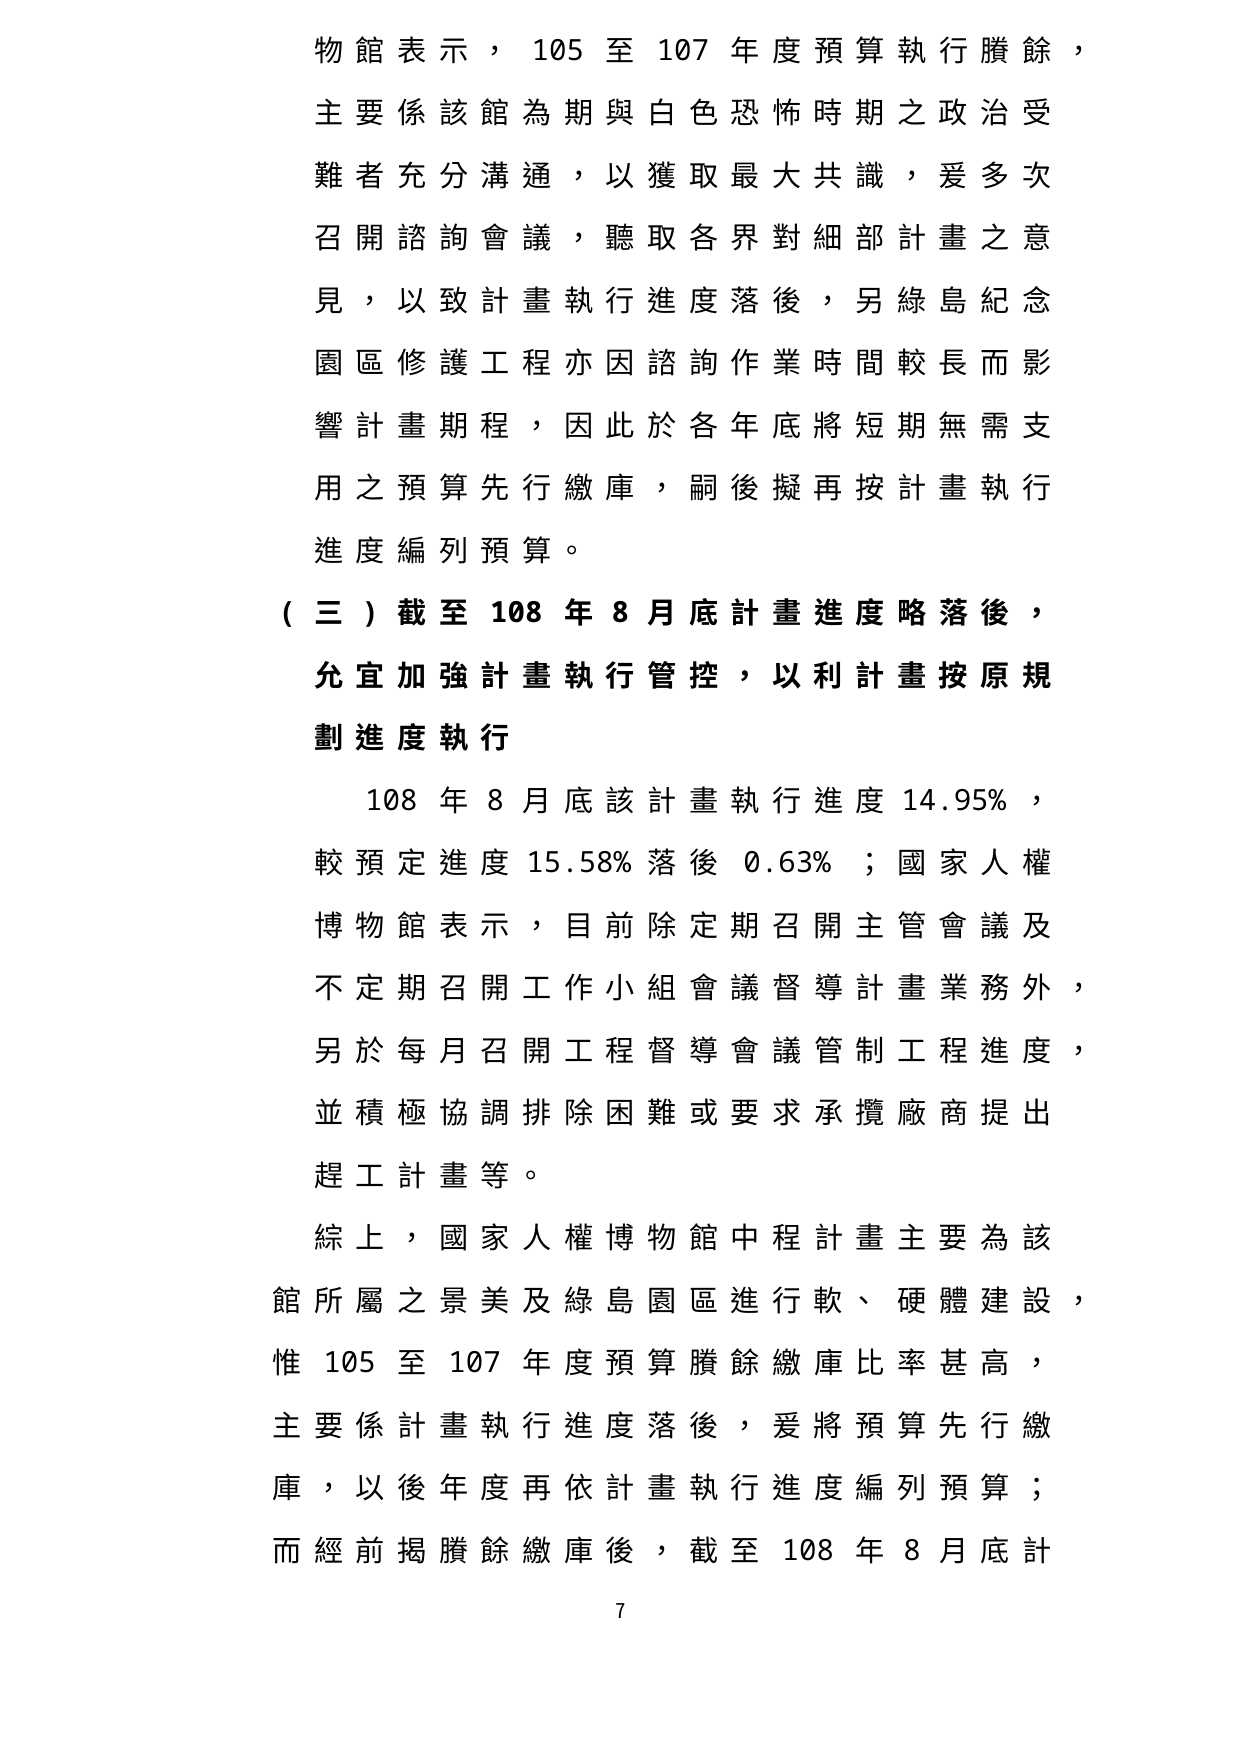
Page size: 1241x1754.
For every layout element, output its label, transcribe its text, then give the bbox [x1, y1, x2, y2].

text (三)截至108年8月底計畫進度略落後，允宜加強計畫執行管控，以利計畫按原規劃進度執行 [242, 569, 1058, 757]
text 截至107年底國家人權博物館中程計畫累計執行數3億7,380萬1千元(執行率99.87%)，惟累計賸餘數達1億8,767萬2千元(占已編列預算數之50.14%)，105至107年度賸餘數分別為9,434萬8千元、3,464萬4千元及5,868萬元(詳附表2)，占各該年度法定預算數之95.57%、34.54%及33.48%。據國家人權博物館表示，105至107年度預算執行賸餘，主要係該館為期與白色恐怖時期之政治受難者充分溝通，以獲取最大共識，爰多次召開諮詢會議，聽取各界對細部計畫之意見，以致計畫執行進度落後，另綠島紀念園區修護工程亦因諮詢作業時間較長而影響計畫期程，因此於各年底將短期無需支用之預算先行繳庫，嗣後擬再按計畫執行進度編列預算。 [271, 7, 1058, 569]
text 108年8月底該計畫執行進度14.95%，較預定進度15.58%落後0.63%；國家人權博物館表示，目前除定期召開主管會議及不定期召開工作小組會議督導計畫業務外，另於每月召開工程督導會議管制工程進度，並積極協調排除困難或要求承攬廠商提出趕工計畫等。 [271, 757, 1058, 1194]
text 綜上，國家人權博物館中程計畫主要為該館所屬之景美及綠島園區進行軟、硬體建設，惟105至107年度預算賸餘繳庫比率甚高，主要係計畫執行進度落後，爰將預算先行繳庫，以後年度再依計畫執行進度編列預算；而經前揭賸餘繳庫後，截至108年8月底計畫進度仍略落後，允宜加強進度控管，以利計畫如期完成。 [242, 1194, 1058, 1569]
